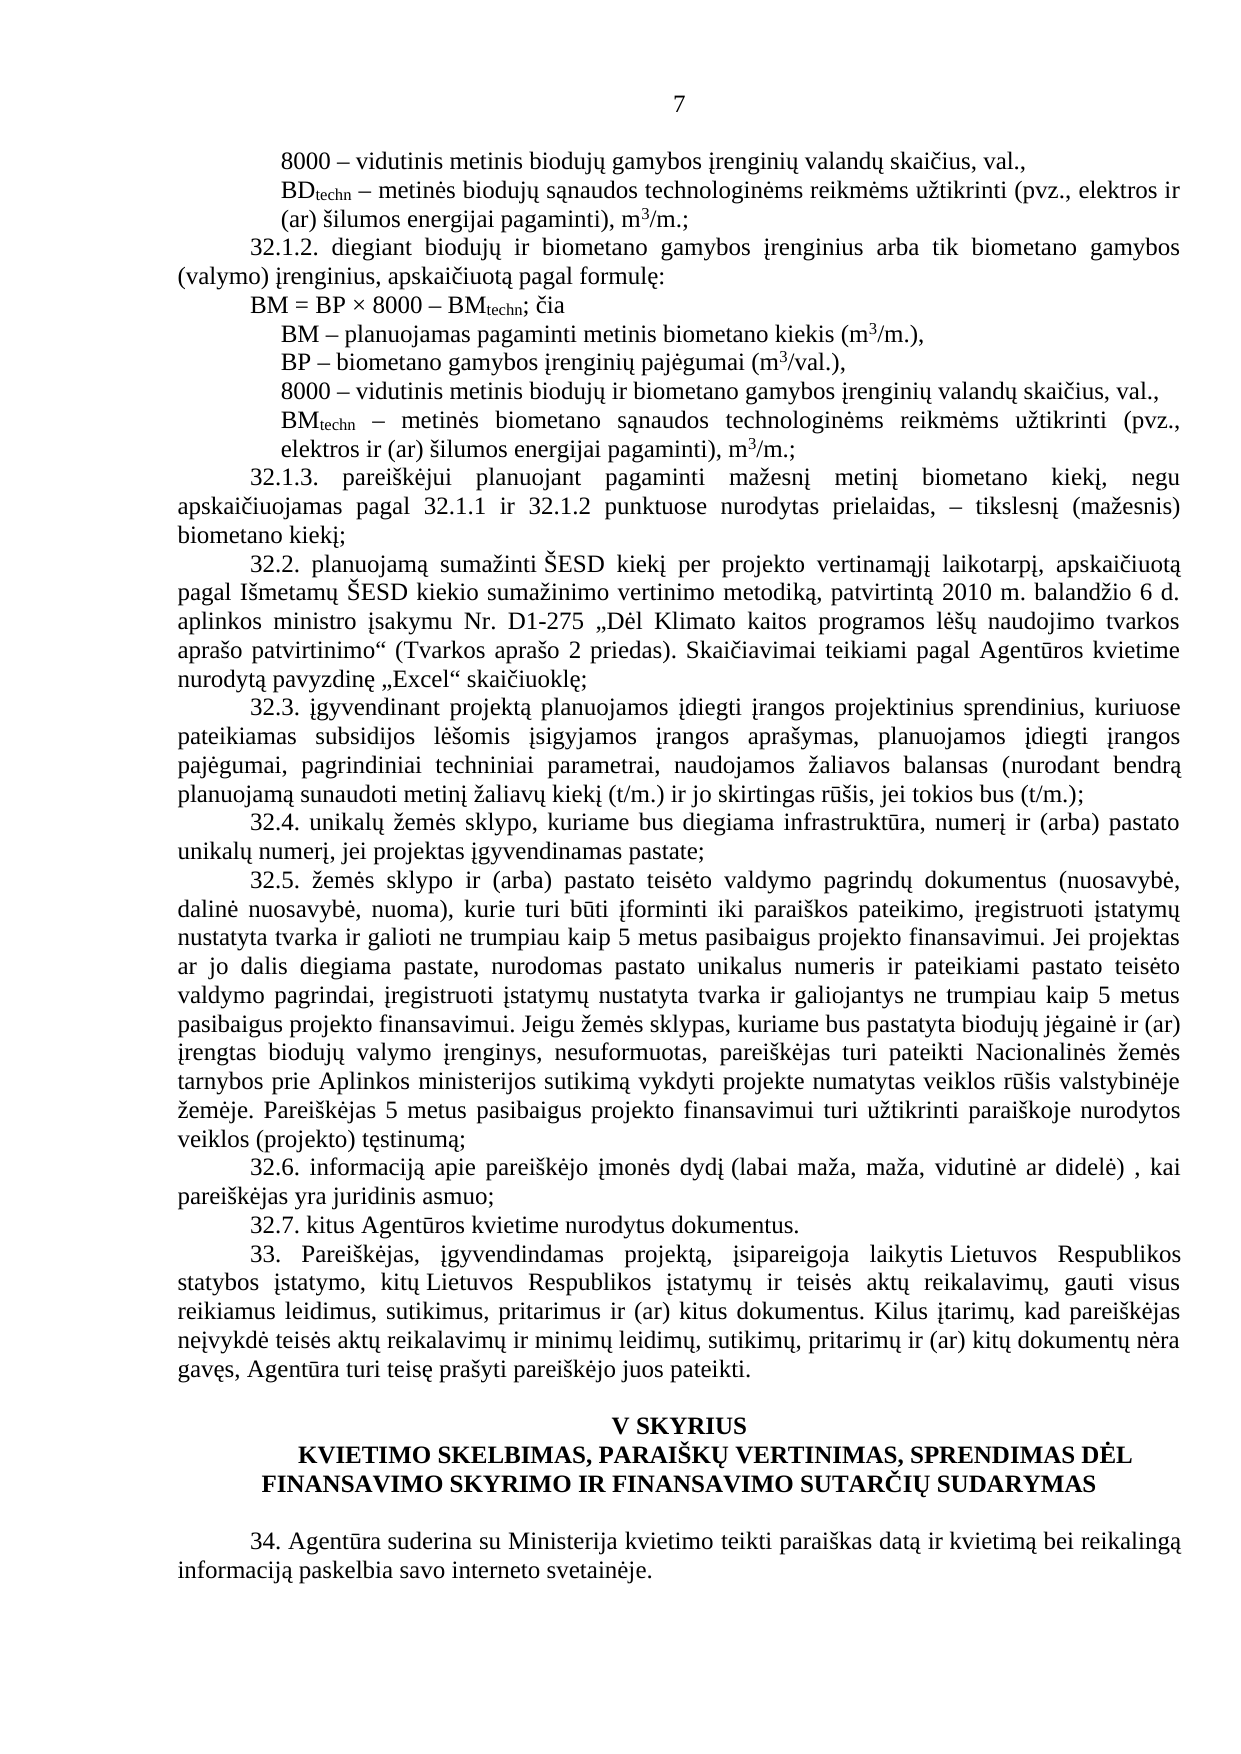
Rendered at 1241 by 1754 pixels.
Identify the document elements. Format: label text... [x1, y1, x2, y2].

text BM = BP × 8000 – BMtechn; čia [177, 290, 1181, 319]
text BP – biometano gamybos įrenginių pajėgumai (m3/val.), [281, 347, 1181, 376]
text BMtechn – metinės biometano sąnaudos technologinėms reikmėms užtikrinti (pvz., elektros ir (ar) šilumos energijai pagaminti), m3/m.; [281, 405, 1181, 462]
text BM – planuojamas pagaminti metinis biometano kiekis (m3/m.), [281, 319, 1181, 347]
text 8000 – vidutinis metinis biodujų gamybos įrenginių valandų skaičius, val., [281, 146, 1181, 175]
text 32.5. žemės sklypo ir (arba) pastato teisėto valdymo pagrindų dokumentus (nuosavybė, dalinė nuosavybė, nuoma), kurie turi būti įforminti iki paraiškos pateikimo, įregistruoti įstatymų nustatyta tvarka ir galioti ne trumpiau kaip 5 metus pasibaigus projekto finansavimui. Jei projektas ar jo dalis diegiama pastate, nurodomas pastato unikalus numeris ir pateikiami pastato teisėto valdymo pagrindai, įregistruoti įstatymų nustatyta tvarka ir galiojantys ne trumpiau kaip 5 metus pasibaigus projekto finansavimui. Jeigu žemės sklypas, kuriame bus pastatyta biodujų jėgainė ir (ar) įrengtas biodujų valymo įrenginys, nesuformuotas, pareiškėjas turi pateikti Nacionalinės žemės tarnybos prie Aplinkos ministerijos sutikimą vykdyti projekte numatytas veiklos rūšis valstybinėje žemėje. Pareiškėjas 5 metus pasibaigus projekto finansavimui turi užtikrinti paraiškoje nurodytos veiklos (projekto) tęstinumą; [177, 865, 1181, 1152]
text 32.1.2. diegiant biodujų ir biometano gamybos įrenginius arba tik biometano gamybos (valymo) įrenginius, apskaičiuotą pagal formulę: [177, 232, 1181, 290]
text 8000 – vidutinis metinis biodujų ir biometano gamybos įrenginių valandų skaičius, val., [281, 376, 1181, 405]
text BDtechn – metinės biodujų sąnaudos technologinėms reikmėms užtikrinti (pvz., elektros ir (ar) šilumos energijai pagaminti), m3/m.; [281, 175, 1181, 232]
text 32.6. informaciją apie pareiškėjo įmonės dydį (labai maža, maža, vidutinė ar didelė) , kai pareiškėjas yra juridinis asmuo; [177, 1152, 1181, 1210]
text V SKYRIUS [177, 1411, 1181, 1440]
text 32.7. kitus Agentūros kvietime nurodytus dokumentus. [177, 1210, 1181, 1239]
text 32.3. įgyvendinant projektą planuojamos įdiegti įrangos projektinius sprendinius, kuriuose pateikiamas subsidijos lėšomis įsigyjamos įrangos aprašymas, planuojamos įdiegti įrangos pajėgumai, pagrindiniai techniniai parametrai, naudojamos žaliavos balansas (nurodant bendrą planuojamą sunaudoti metinį žaliavų kiekį (t/m.) ir jo skirtingas rūšis, jei tokios bus (t/m.); [177, 692, 1181, 807]
text 32.4. unikalų žemės sklypo, kuriame bus diegiama infrastruktūra, numerį ir (arba) pastato unikalų numerį, jei projektas įgyvendinamas pastate; [177, 807, 1181, 865]
text 33. Pareiškėjas, įgyvendindamas projektą, įsipareigoja laikytis Lietuvos Respublikos statybos įstatymo, kitų Lietuvos Respublikos įstatymų ir teisės aktų reikalavimų, gauti visus reikiamus leidimus, sutikimus, pritarimus ir (ar) kitus dokumentus. Kilus įtarimų, kad pareiškėjas neįvykdė teisės aktų reikalavimų ir minimų leidimų, sutikimų, pritarimų ir (ar) kitų dokumentų nėra gavęs, Agentūra turi teisę prašyti pareiškėjo juos pateikti. [177, 1239, 1181, 1382]
text KVIETIMO SKELBIMAS, PARAIŠKŲ VERTINIMAS, SPRENDIMAS DĖL FINANSAVIMO SKYRIMO IR FINANSAVIMO SUTARČIŲ SUDARYMAS [177, 1440, 1181, 1497]
text 34. Agentūra suderina su Ministerija kvietimo teikti paraiškas datą ir kvietimą bei reikalingą informaciją paskelbia savo interneto svetainėje. [177, 1526, 1181, 1584]
text 32.2. planuojamą sumažinti ŠESD kiekį per projekto vertinamąjį laikotarpį, apskaičiuotą pagal Išmetamų ŠESD kiekio sumažinimo vertinimo metodiką, patvirtintą 2010 m. balandžio 6 d. aplinkos ministro įsakymu Nr. D1-275 „Dėl Klimato kaitos programos lėšų naudojimo tvarkos aprašo patvirtinimo“ (Tvarkos aprašo 2 priedas). Skaičiavimai teikiami pagal Agentūros kvietime nurodytą pavyzdinę „Excel“ skaičiuoklę; [177, 549, 1181, 692]
text 32.1.3. pareiškėjui planuojant pagaminti mažesnį metinį biometano kiekį, negu apskaičiuojamas pagal 32.1.1 ir 32.1.2 punktuose nurodytas prielaidas, – tikslesnį (mažesnis) biometano kiekį; [177, 462, 1181, 549]
